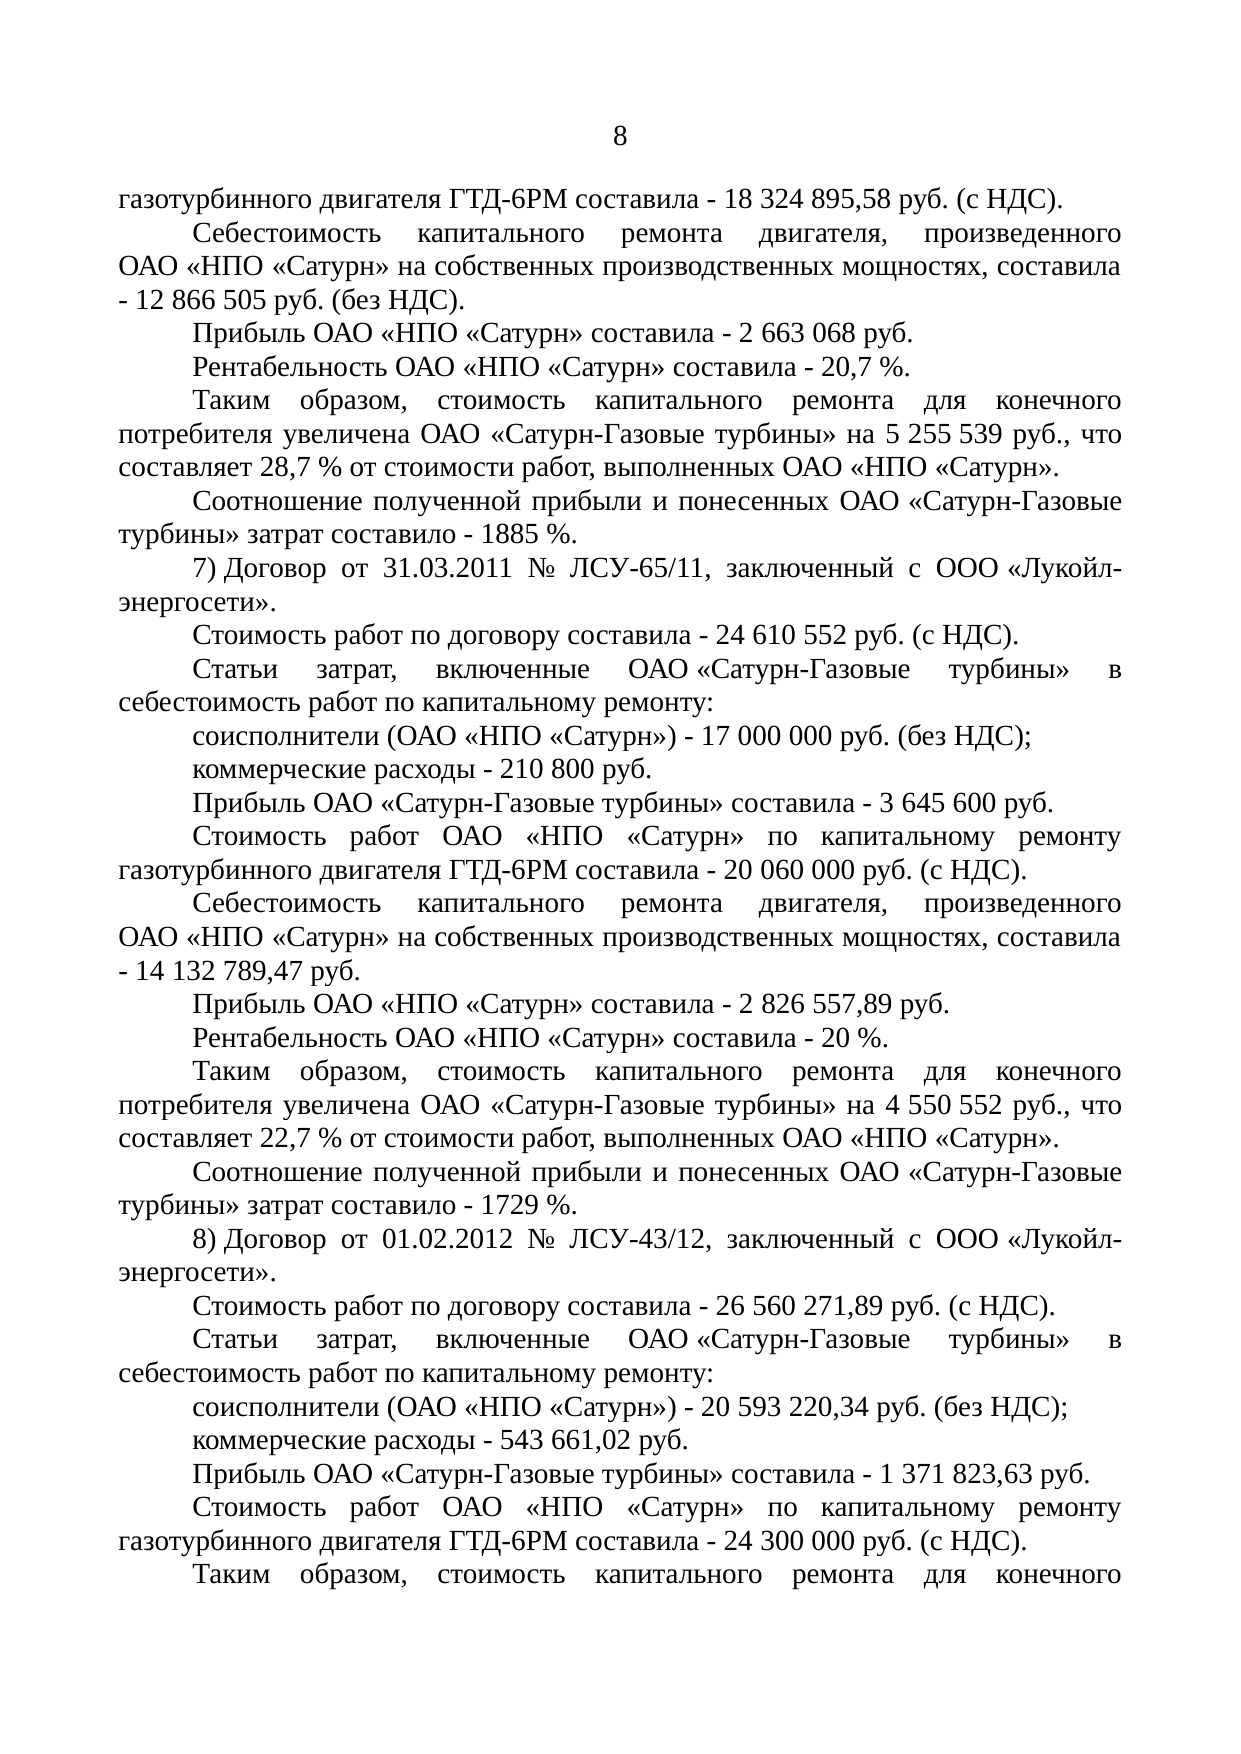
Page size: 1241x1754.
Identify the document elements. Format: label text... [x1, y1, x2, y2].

text Стоимость работ ОАО «НПО «Сатурн» по капитальному ремонту газотурбинного двигателя ГТД-6РМ составила - 24 300 000 руб. (с НДС). [118, 1489, 1122, 1556]
text соисполнители (ОАО «НПО «Сатурн») - 17 000 000 руб. (без НДС); [118, 718, 1122, 751]
text Себестоимость капитального ремонта двигателя, произведенного ОАО «НПО «Сатурн» на собственных производственных мощностях, составила - 14 132 789,47 руб. [118, 886, 1122, 986]
text Соотношение полученной прибыли и понесенных ОАО «Сатурн-Газовые турбины» затрат составило - 1729 %. [118, 1154, 1122, 1221]
text Рентабельность ОАО «НПО «Сатурн» составила - 20,7 %. [118, 349, 1122, 382]
text Стоимость работ по договору составила - 26 560 271,89 руб. (с НДС). [118, 1288, 1122, 1322]
text Прибыль ОАО «НПО «Сатурн» составила - 2 663 068 руб. [118, 315, 1122, 349]
text Прибыль ОАО «Сатурн-Газовые турбины» составила - 3 645 600 руб. [118, 785, 1122, 818]
text коммерческие расходы - 543 661,02 руб. [118, 1422, 1122, 1456]
text Статьи затрат, включенные ОАО «Сатурн-Газовые турбины» в себестоимость работ по капитальному ремонту: [118, 1322, 1122, 1389]
text Рентабельность ОАО «НПО «Сатурн» составила - 20 %. [118, 1020, 1122, 1053]
text 7) Договор от 31.03.2011 № ЛСУ-65/11, заключенный с ООО «Лукойл-энергосети». [118, 550, 1122, 617]
text соисполнители (ОАО «НПО «Сатурн») - 20 593 220,34 руб. (без НДС); [118, 1389, 1122, 1422]
text Таким образом, стоимость капитального ремонта для конечного потребителя увеличена ОАО «Сатурн-Газовые турбины» на 4 550 552 руб., что составляет 22,7 % от стоимости работ, выполненных ОАО «НПО «Сатурн». [118, 1053, 1122, 1154]
text коммерческие расходы - 210 800 руб. [118, 751, 1122, 785]
text Стоимость работ ОАО «НПО «Сатурн» по капитальному ремонту газотурбинного двигателя ГТД-6РМ составила - 20 060 000 руб. (с НДС). [118, 818, 1122, 886]
text Прибыль ОАО «НПО «Сатурн» составила - 2 826 557,89 руб. [118, 986, 1122, 1020]
text Прибыль ОАО «Сатурн-Газовые турбины» составила - 1 371 823,63 руб. [118, 1456, 1122, 1489]
text Стоимость работ по договору составила - 24 610 552 руб. (с НДС). [118, 617, 1122, 651]
text Соотношение полученной прибыли и понесенных ОАО «Сатурн-Газовые турбины» затрат составило - 1885 %. [118, 483, 1122, 550]
text Статьи затрат, включенные ОАО «Сатурн-Газовые турбины» в себестоимость работ по капитальному ремонту: [118, 651, 1122, 718]
text газотурбинного двигателя ГТД-6РМ составила - 18 324 895,58 руб. (с НДС). [118, 181, 1122, 215]
text Таким образом, стоимость капитального ремонта для конечного [118, 1556, 1122, 1590]
text Себестоимость капитального ремонта двигателя, произведенного ОАО «НПО «Сатурн» на собственных производственных мощностях, составила - 12 866 505 руб. (без НДС). [118, 215, 1122, 315]
text 8) Договор от 01.02.2012 № ЛСУ-43/12, заключенный с ООО «Лукойл-энергосети». [118, 1221, 1122, 1288]
text Таким образом, стоимость капитального ремонта для конечного потребителя увеличена ОАО «Сатурн-Газовые турбины» на 5 255 539 руб., что составляет 28,7 % от стоимости работ, выполненных ОАО «НПО «Сатурн». [118, 382, 1122, 483]
